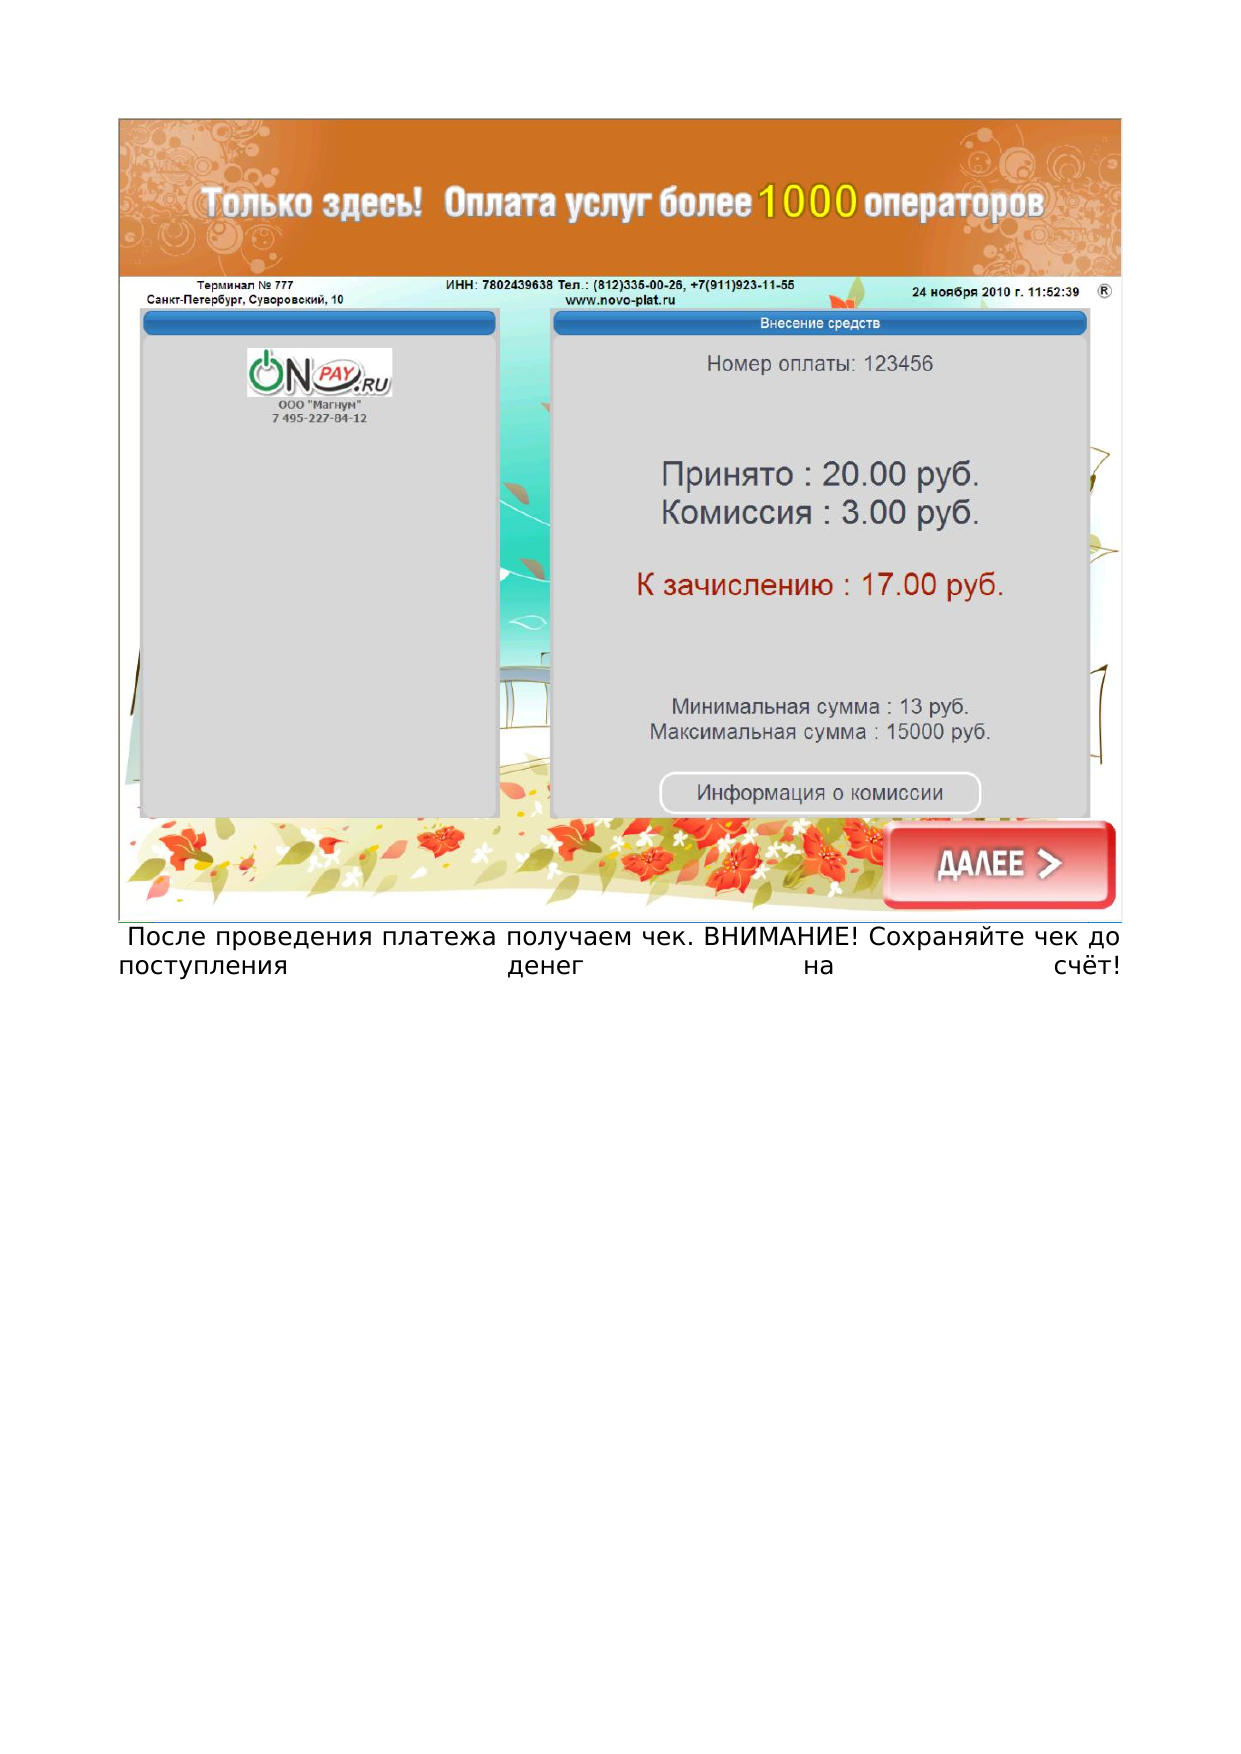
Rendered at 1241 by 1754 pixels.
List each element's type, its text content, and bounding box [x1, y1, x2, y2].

picture [118, 118, 1123, 923]
text После проведения платежа получаем чек. ВНИМАНИЕ! Сохраняйте чек до поступления денег на счёт! [118, 923, 1122, 1010]
